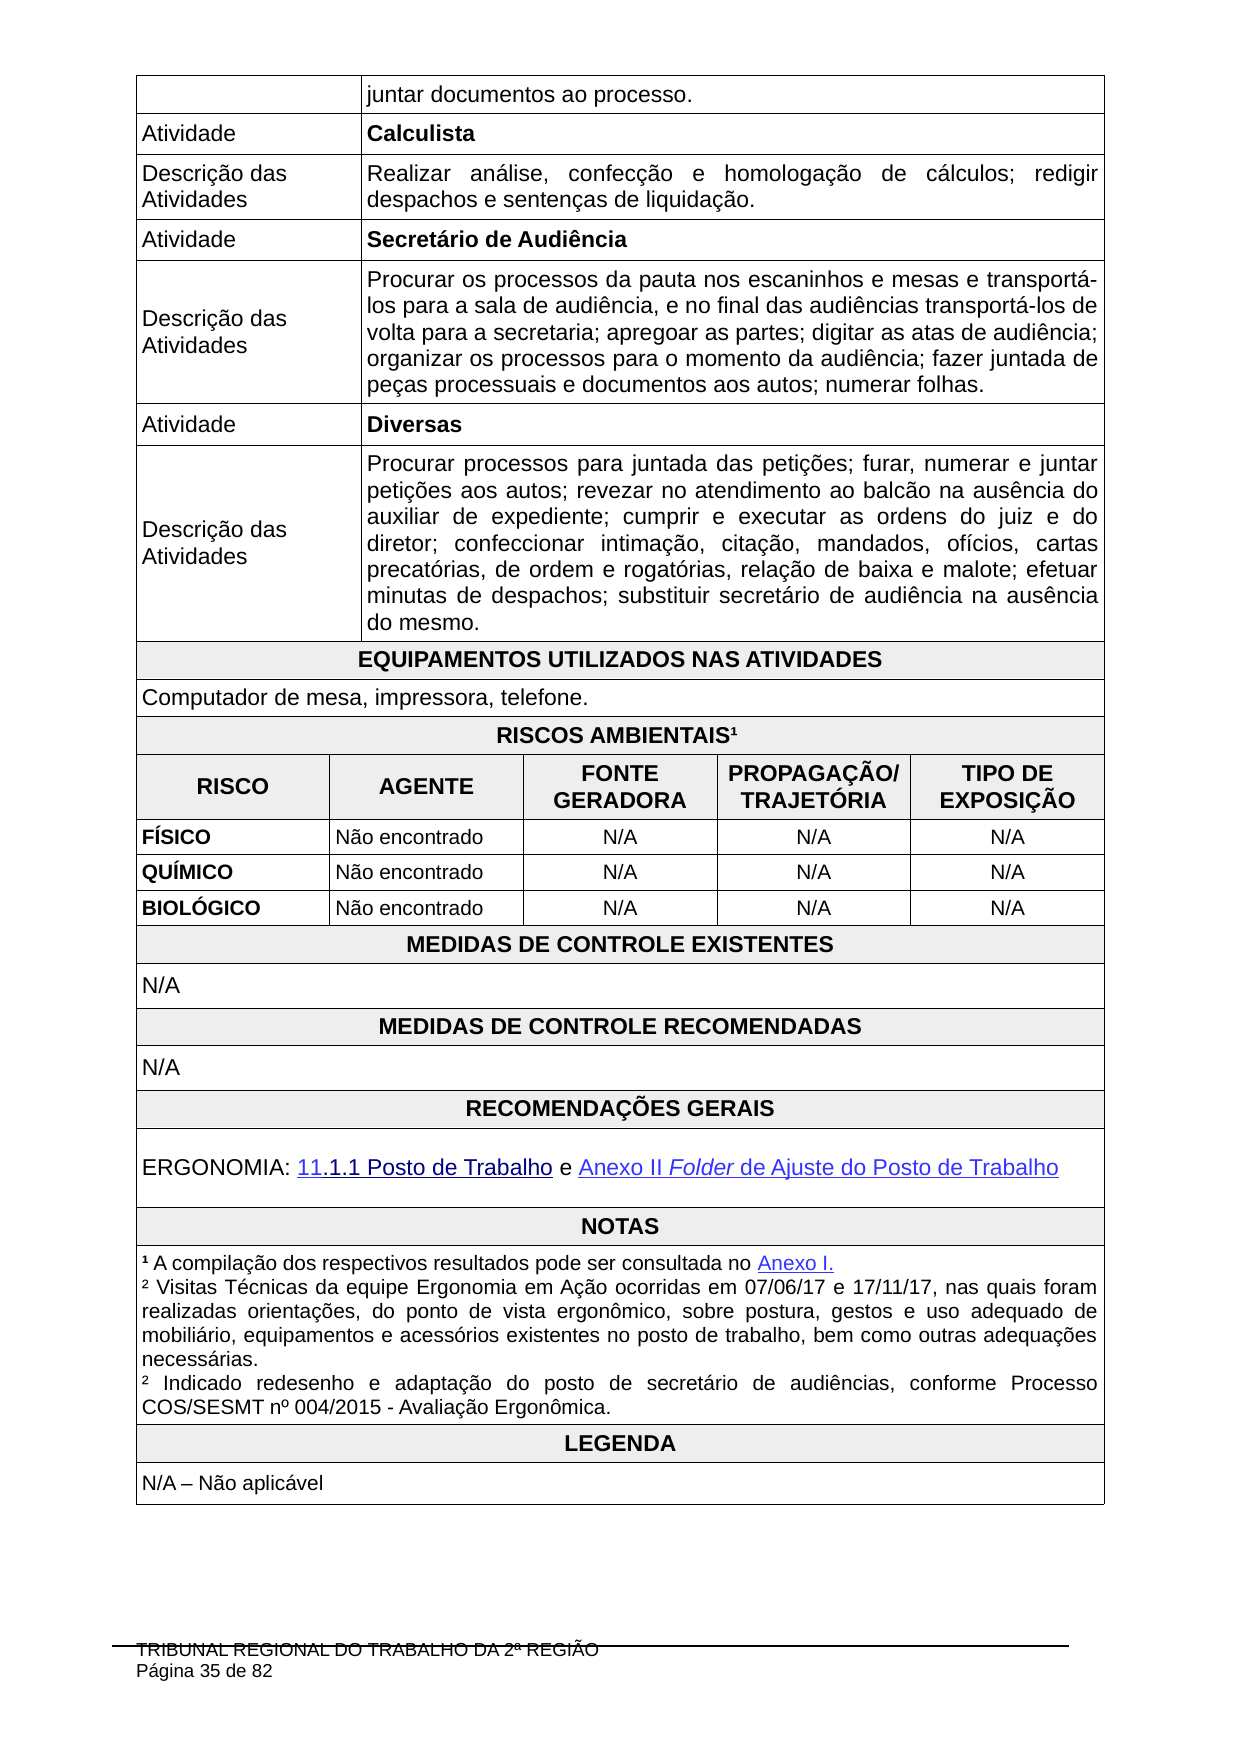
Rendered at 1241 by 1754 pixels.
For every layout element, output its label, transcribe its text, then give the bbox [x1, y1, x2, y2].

table_cell ERGONOMIA: 11.1.1 Posto de Trabalho e Anexo II Folder de Ajuste do Posto de Trabalho [137, 1129, 1104, 1207]
table_cell AGENTE [330, 755, 523, 819]
table_cell MEDIDAS DE CONTROLE EXISTENTES [137, 926, 1104, 963]
table_cell Atividade [137, 220, 361, 260]
table_cell Descrição das Atividades [137, 155, 361, 218]
table_cell N/A [137, 1046, 1104, 1089]
table_cell Computador de mesa, impressora, telefone. [137, 680, 1104, 716]
table_cell TIPO DE EXPOSIÇÃO [911, 755, 1104, 819]
table_cell Procurar processos para juntada das petições; furar, numerar e juntar petições aos autos; revezar no atendimento ao balcão na ausência do auxiliar de expediente; cumprir e executar as ordens do juiz e do diretor; confeccionar intimação, citação, mandados, ofícios, cartas precatórias, de ordem e rogatórias, relação de baixa e malote; efetuar minutas de despachos; substituir secretário de audiência na ausência do mesmo. [362, 446, 1104, 641]
table_cell Não encontrado [330, 820, 523, 854]
table_cell Atividade [137, 404, 361, 444]
table_cell BIOLÓGICO [137, 891, 329, 925]
table_cell N/A [911, 855, 1104, 890]
table_cell FONTE GERADORA [524, 755, 717, 819]
table_cell Realizar análise, confecção e homologação de cálculos; redigir despachos e sentenças de liquidação. [362, 155, 1104, 218]
table_cell Diversas [362, 404, 1104, 444]
table_cell LEGENDA [137, 1425, 1104, 1462]
table_cell Descrição das Atividades [137, 261, 361, 403]
table_cell Calculista [362, 114, 1104, 154]
table_cell Atividade [137, 114, 361, 154]
table_cell N/A [718, 855, 910, 890]
table_cell juntar documentos ao processo. [362, 76, 1104, 113]
table_cell Não encontrado [330, 855, 523, 890]
table_cell N/A [524, 820, 717, 854]
table_cell N/A – Não aplicável [137, 1463, 1104, 1504]
table_cell RISCOS AMBIENTAIS¹ [137, 717, 1104, 754]
table_cell Descrição das Atividades [137, 446, 361, 641]
table_cell QUÍMICO [137, 855, 329, 890]
table_cell RISCO [137, 755, 329, 819]
table_cell PROPAGAÇÃO/ TRAJETÓRIA [718, 755, 910, 819]
table_cell MEDIDAS DE CONTROLE RECOMENDADAS [137, 1009, 1104, 1045]
table_cell Procurar os processos da pauta nos escaninhos e mesas e transportá-los para a sala de audiência, e no final das audiências transportá-los de volta para a secretaria; apregoar as partes; digitar as atas de audiência; organizar os processos para o momento da audiência; fazer juntada de peças processuais e documentos aos autos; numerar folhas. [362, 261, 1104, 403]
table_cell NOTAS [137, 1208, 1104, 1245]
table_cell ¹ A compilação dos respectivos resultados pode ser consultada no Anexo I. ² Visitas Técnicas da equipe Ergonomia em Ação ocorridas em 07/06/17 e 17/11/17, nas quais foram realizadas orientações, do ponto de vista ergonômico, sobre postura, gestos e uso adequado de mobiliário, equipamentos e acessórios existentes no posto de trabalho, bem como outras adequações necessárias. ² Indicado redesenho e adaptação do posto de secretário de audiências, conforme Processo COS/SESMT nº 004/2015 - Avaliação Ergonômica. [137, 1246, 1104, 1424]
table_cell N/A [911, 820, 1104, 854]
table_cell N/A [524, 891, 717, 925]
table_cell FÍSICO [137, 820, 329, 854]
table_cell EQUIPAMENTOS UTILIZADOS NAS ATIVIDADES [137, 642, 1104, 678]
table_cell N/A [911, 891, 1104, 925]
table_cell RECOMENDAÇÕES GERAIS [137, 1091, 1104, 1127]
table_cell N/A [524, 855, 717, 890]
table_cell N/A [137, 964, 1104, 1007]
table_cell N/A [718, 820, 910, 854]
table_cell N/A [718, 891, 910, 925]
table_cell Secretário de Audiência [362, 220, 1104, 260]
table_cell Não encontrado [330, 891, 523, 925]
table_cell [137, 76, 361, 113]
